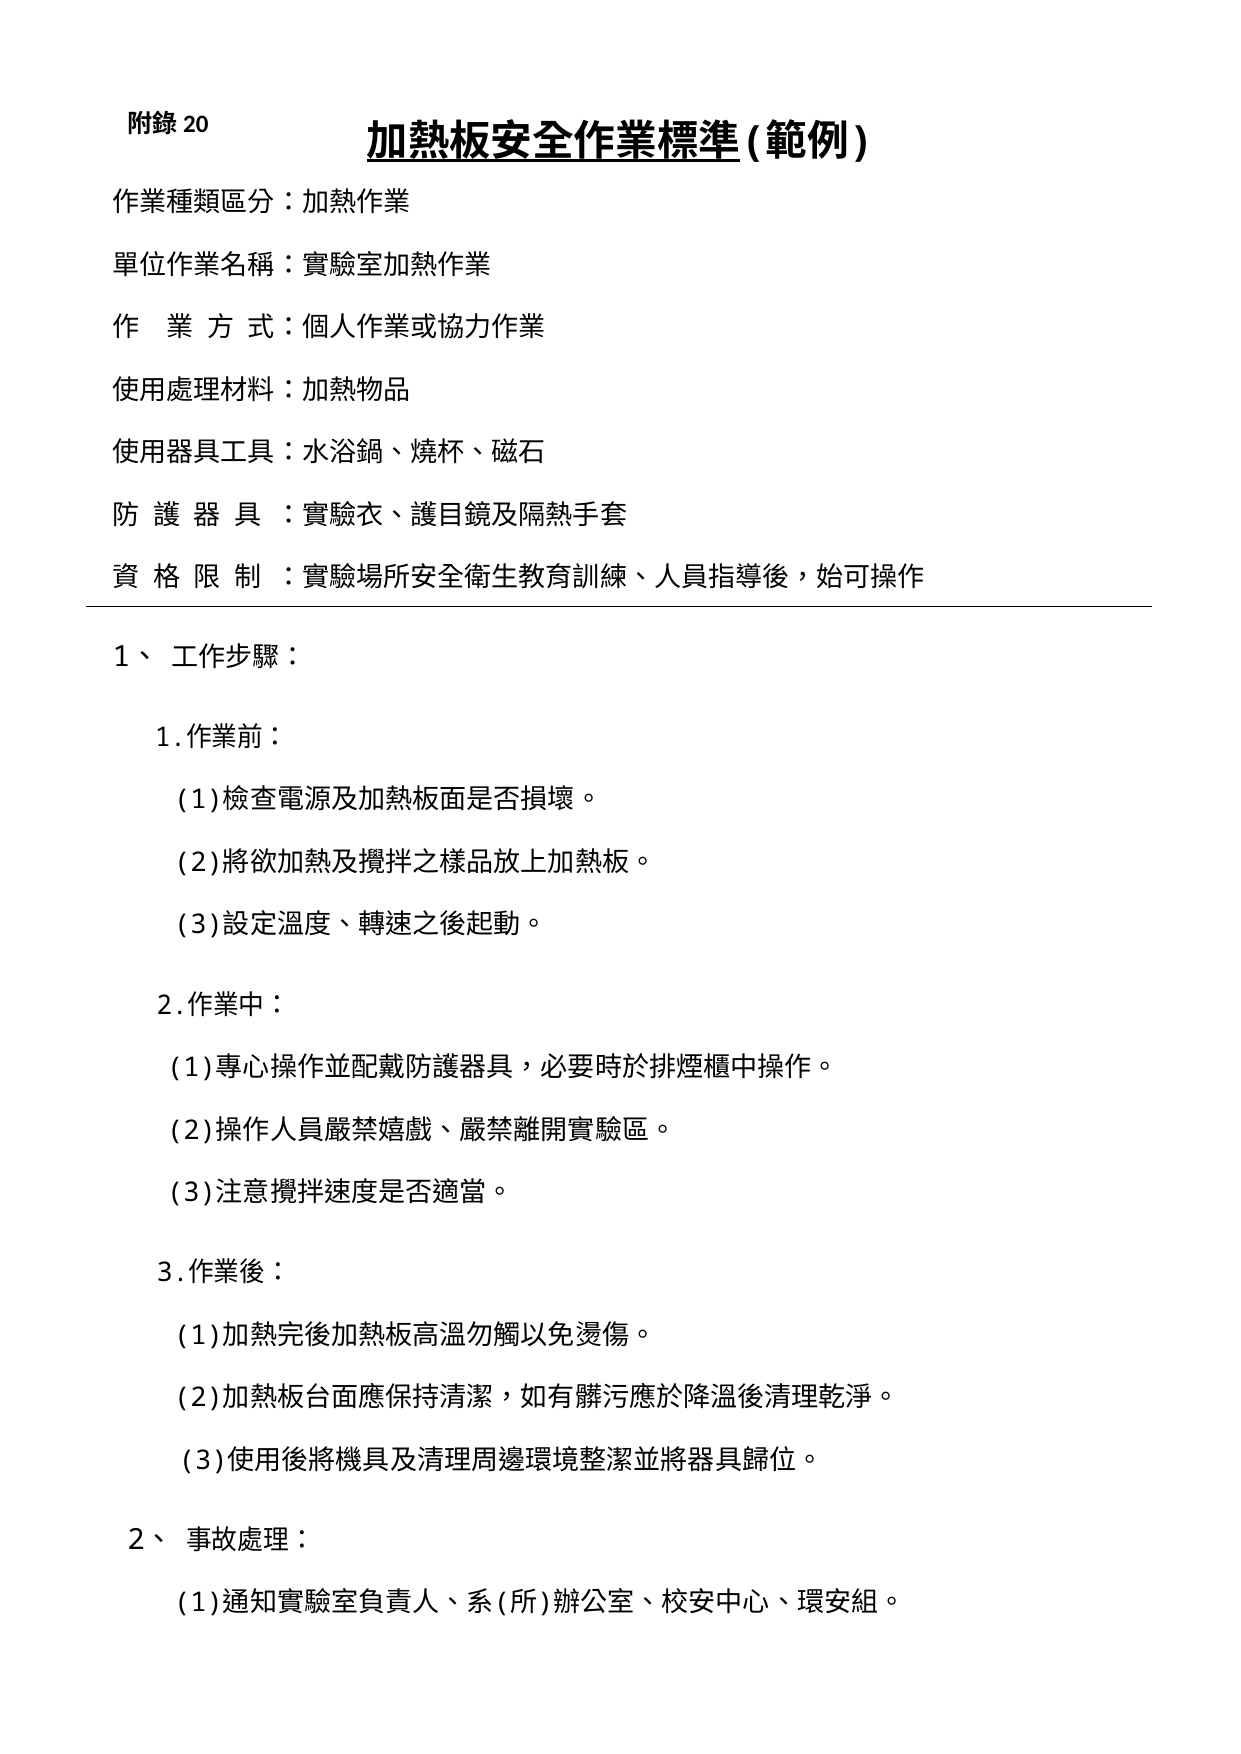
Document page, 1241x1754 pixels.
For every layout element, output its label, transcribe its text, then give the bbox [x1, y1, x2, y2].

text (3)設定溫度、轉速之後起動。 [174, 880, 1128, 943]
text (2)操作人員嚴禁嬉戲、嚴禁離開實驗區。 [112, 1086, 1128, 1148]
text 作 業 方 式：個人作業或協力作業 [112, 283, 1128, 346]
text (1)檢查電源及加熱板面是否損壞。 [174, 755, 1128, 818]
text (2)加熱板台面應保持清潔，如有髒污應於降溫後清理乾淨。 [174, 1353, 1128, 1416]
text 使用器具工具：水浴鍋、燒杯、磁石 [112, 408, 1128, 471]
text 單位作業名稱：實驗室加熱作業 [112, 221, 1128, 283]
list 工作步驟： [112, 612, 1128, 675]
text (3)使用後將機具及清理周邊環境整潔並將器具歸位。 [162, 1416, 1128, 1478]
text 加熱板安全作業標準(範例) [112, 96, 1128, 158]
text (3)注意攪拌速度是否適當。 [112, 1148, 1128, 1211]
text (1)通知實驗室負責人、系(所)辦公室、校安中心、環安組。 [174, 1558, 1128, 1620]
text 1.作業前： [124, 693, 1117, 755]
list 事故處理： [127, 1495, 1128, 1558]
text 使用處理材料：加熱物品 [112, 346, 1128, 408]
text 作業種類區分：加熱作業 [112, 158, 1128, 221]
text (1)專心操作並配戴防護器具，必要時於排煙櫃中操作。 [112, 1023, 1128, 1086]
text 資 格 限 制 ：實驗場所安全衛生教育訓練、人員指導後，始可操作 [112, 533, 1128, 596]
text 2.作業中： [124, 961, 1117, 1023]
text 防 護 器 具 ：實驗衣、護目鏡及隔熱手套 [112, 471, 1128, 533]
text (2)將欲加熱及攪拌之樣品放上加熱板。 [174, 818, 1128, 880]
text 附錄 20 [127, 103, 217, 138]
text (1)加熱完後加熱板高溫勿觸以免燙傷。 [174, 1291, 1128, 1353]
text 3.作業後： [124, 1228, 1117, 1291]
